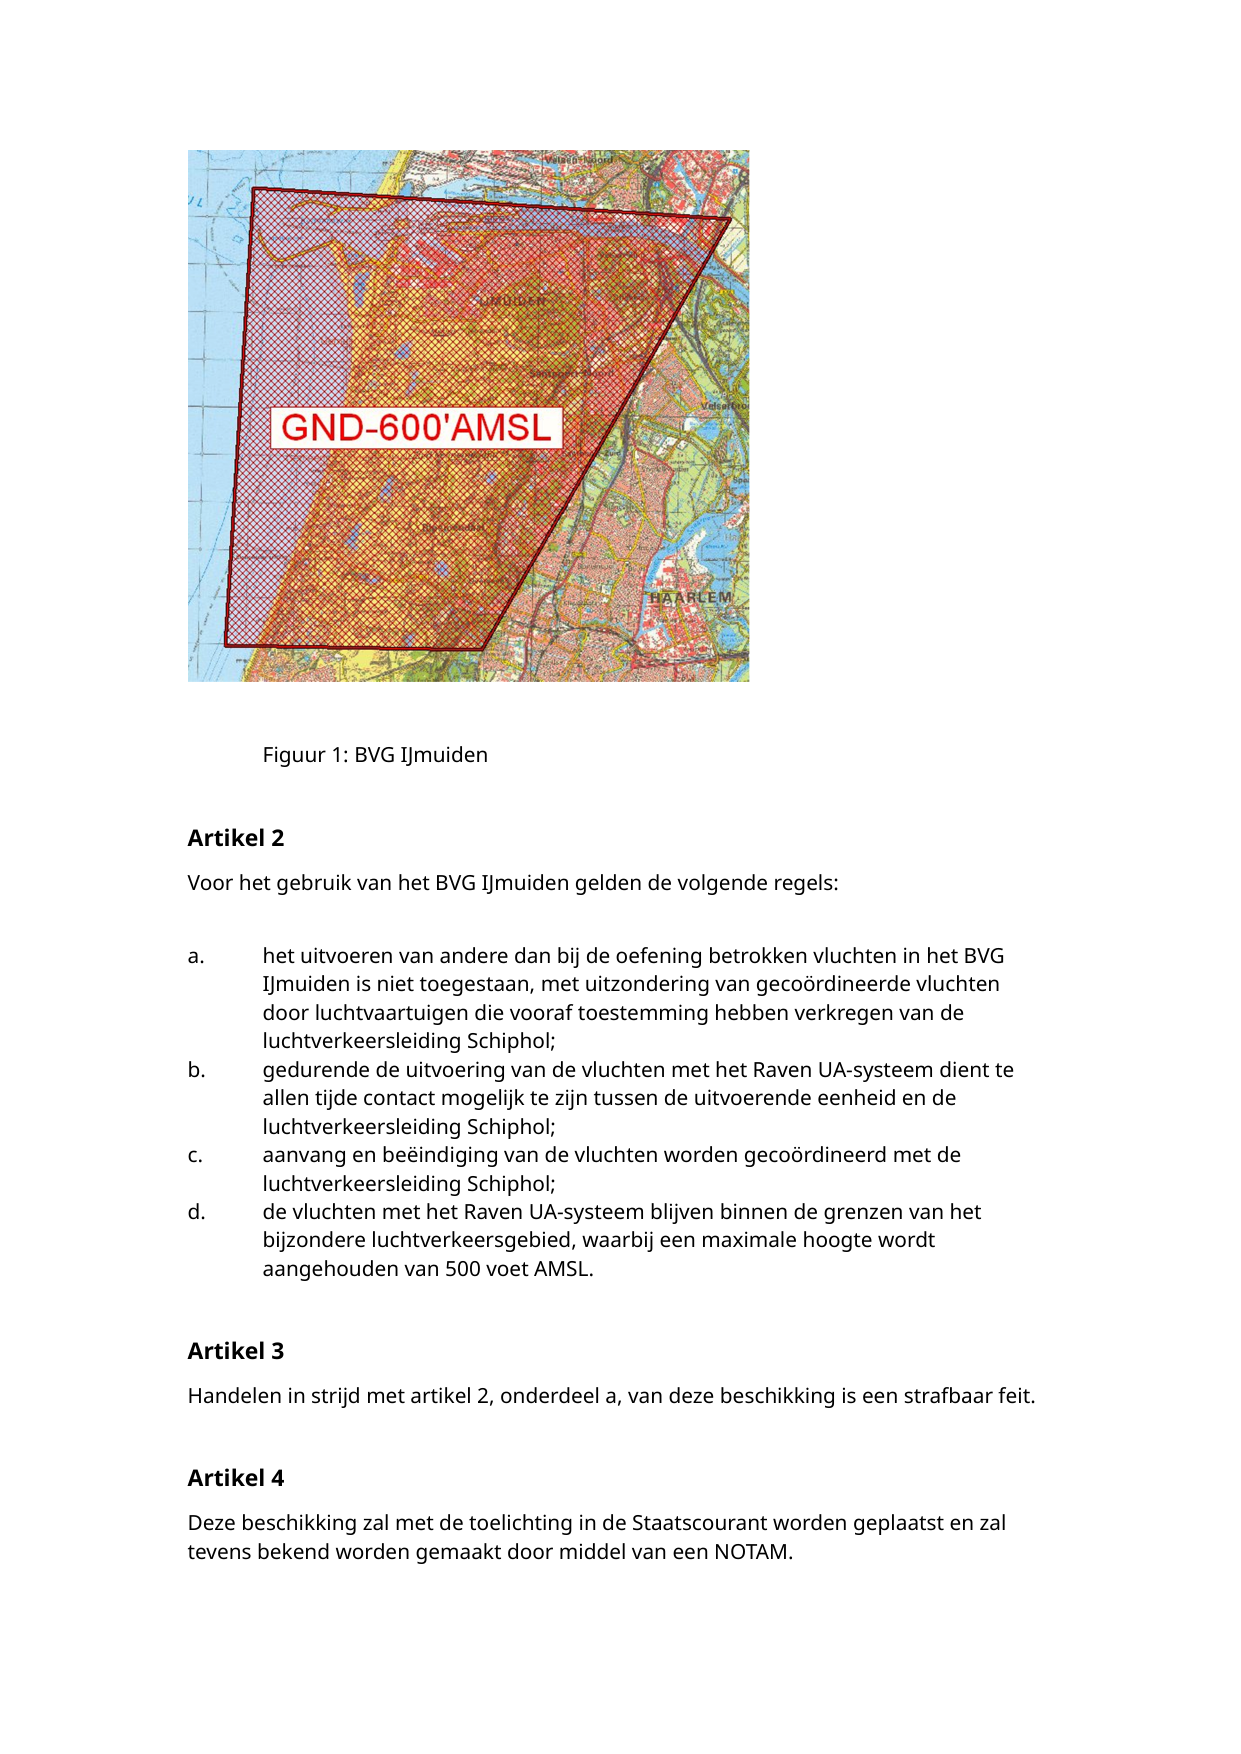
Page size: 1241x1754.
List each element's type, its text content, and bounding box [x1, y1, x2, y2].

text Deze beschikking zal met de toelichting in de Staatscourant worden geplaatst en zal tevens bekend worden gemaakt door middel van een NOTAM. [187, 1508, 1053, 1565]
subtitle Artikel 2 [187, 821, 1053, 853]
list Figuur 1: BVG IJmuiden [187, 741, 1053, 769]
subtitle Artikel 3 [187, 1335, 1053, 1366]
list aanvang en beëindiging van de vluchten worden gecoördineerd met de luchtverkeersleiding Schiphol; [187, 1140, 1053, 1197]
text Voor het gebruik van het BVG IJmuiden gelden de volgende regels: [187, 868, 1053, 896]
list het uitvoeren van andere dan bij de oefening betrokken vluchten in het BVG IJmuiden is niet toegestaan, met uitzondering van gecoördineerde vluchten door luchtvaartuigen die vooraf toestemming hebben verkregen van de luchtverkeersleiding Schiphol; [187, 941, 1053, 1055]
text Handelen in strijd met artikel 2, onderdeel a, van deze beschikking is een strafbaar feit. [187, 1381, 1053, 1409]
list gedurende de uitvoering van de vluchten met het Raven UA-systeem dient te allen tijde contact mogelijk te zijn tussen de uitvoerende eenheid en de luchtverkeersleiding Schiphol; [187, 1055, 1053, 1140]
picture [187, 150, 750, 682]
subtitle Artikel 4 [187, 1462, 1053, 1493]
list de vluchten met het Raven UA-systeem blijven binnen de grenzen van het bijzondere luchtverkeersgebied, waarbij een maximale hoogte wordt aangehouden van 500 voet AMSL. [187, 1197, 1053, 1282]
